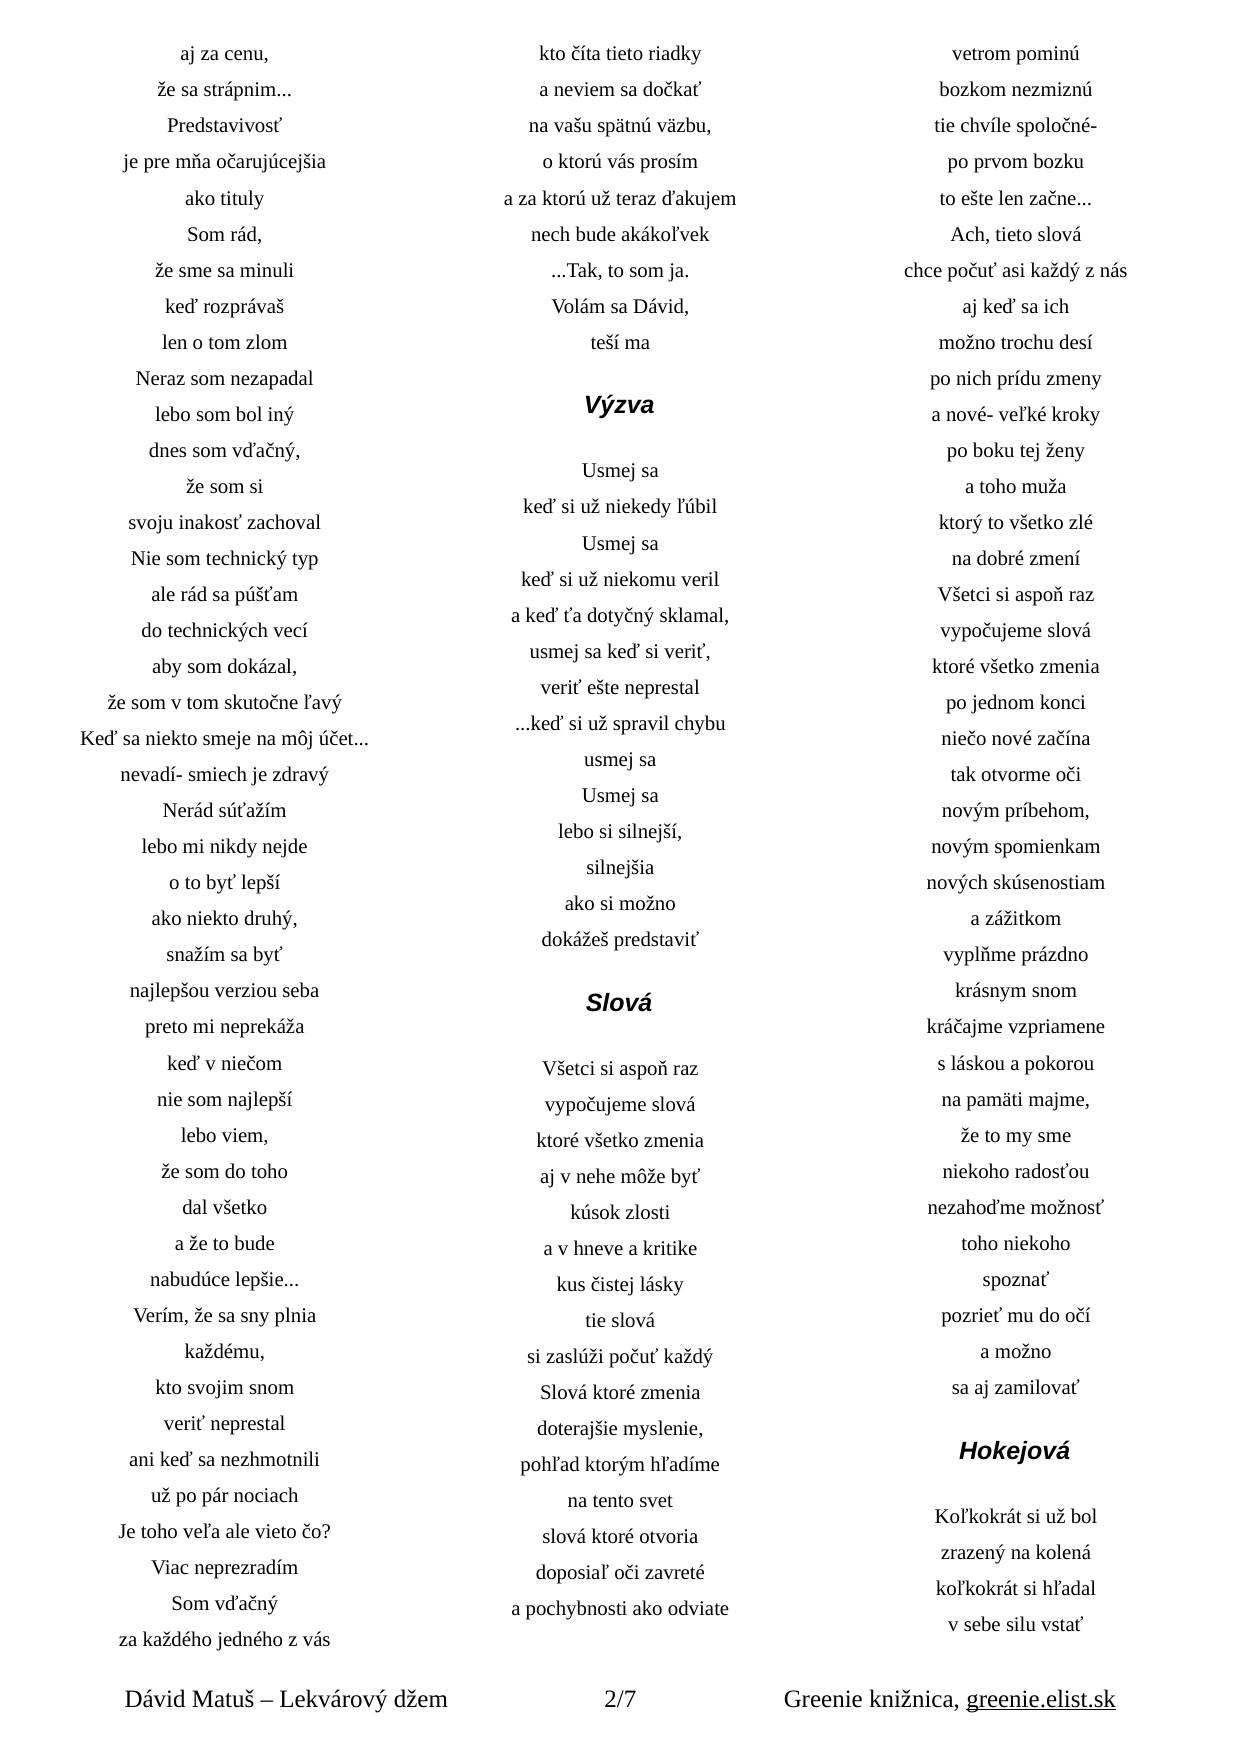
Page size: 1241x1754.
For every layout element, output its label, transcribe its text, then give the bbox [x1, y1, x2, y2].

text Usmej sa [437, 531, 803, 554]
text najlepšou verziou seba [41, 978, 408, 1002]
text ale rád sa púšťam [41, 582, 408, 606]
text a toho muža [833, 474, 1199, 498]
text možno trochu desí [833, 330, 1199, 354]
text Všetci si aspoň raz [437, 1056, 803, 1080]
text pozrieť mu do očí [833, 1303, 1199, 1327]
text si zaslúži počuť každý [437, 1344, 803, 1368]
text Neraz som nezapadal [41, 366, 408, 390]
text Usmej sa [437, 783, 803, 807]
text a možno [833, 1339, 1199, 1363]
text Predstavivosť [41, 113, 408, 137]
text a keď ťa dotyčný sklamal, [437, 603, 803, 627]
text nevadí- smiech je zdravý [41, 762, 408, 786]
text koľkokrát si hľadal [833, 1576, 1199, 1600]
text Všetci si aspoň raz [833, 582, 1199, 606]
text ...Tak, to som ja. [437, 258, 803, 282]
text každému, [41, 1339, 408, 1363]
text vypočujeme slová [833, 618, 1199, 642]
text ktoré všetko zmenia [437, 1128, 803, 1152]
text dal všetko [41, 1195, 408, 1219]
text usmej sa [437, 747, 803, 771]
text že som do toho [41, 1159, 408, 1183]
text slová ktoré otvoria [437, 1524, 803, 1548]
text na vašu spätnú väzbu, [437, 113, 803, 137]
text lebo mi nikdy nejde [41, 834, 408, 858]
text že sa strápnim... [41, 77, 408, 101]
text Som vďačný [41, 1591, 408, 1615]
text kráčajme vzpriamene [833, 1014, 1199, 1038]
text nabudúce lepšie... [41, 1267, 408, 1291]
text Je toho veľa ale vieto čo? [41, 1519, 408, 1543]
text tie chvíle spoločné- [833, 113, 1199, 137]
text niekoho radosťou [833, 1159, 1199, 1183]
text tak otvorme oči [833, 762, 1199, 786]
text keď si už niekomu veril [437, 567, 803, 591]
text v sebe silu vstať [833, 1612, 1199, 1636]
text a pochybnosti ako odviate [437, 1596, 803, 1620]
text ktorý to všetko zlé [833, 510, 1199, 534]
text lebo som bol iný [41, 402, 408, 426]
text sa aj zamilovať [833, 1375, 1199, 1399]
text niečo nové začína [833, 726, 1199, 750]
text chce počuť asi každý z nás [833, 258, 1199, 282]
text lebo viem, [41, 1123, 408, 1147]
text a za ktorú už teraz ďakujem [437, 186, 803, 209]
text len o tom zlom [41, 330, 408, 354]
text je pre mňa očarujúcejšia [41, 149, 408, 173]
text ...keď si už spravil chybu [437, 711, 803, 735]
text to ešte len začne... [833, 186, 1199, 209]
text kto svojim snom [41, 1375, 408, 1399]
text a neviem sa dočkať [437, 77, 803, 101]
text a že to bude [41, 1231, 408, 1255]
text doterajšie myslenie, [437, 1416, 803, 1440]
text kus čistej lásky [437, 1272, 803, 1296]
text zrazený na kolená [833, 1540, 1199, 1564]
text ako tituly [41, 186, 408, 209]
text Verím, že sa sny plnia [41, 1303, 408, 1327]
text novým príbehom, [833, 798, 1199, 822]
text snažím sa byť [41, 942, 408, 966]
text na pamäti majme, [833, 1087, 1199, 1111]
text usmej sa keď si veriť, [437, 639, 803, 663]
text nech bude akákoľvek [437, 222, 803, 246]
text vetrom pominú [833, 41, 1199, 65]
text ako si možno [437, 891, 803, 915]
text nových skúsenostiam [833, 870, 1199, 894]
text silnejšia [437, 855, 803, 879]
text veriť ešte neprestal [437, 675, 803, 699]
text krásnym snom [833, 978, 1199, 1002]
text ktoré všetko zmenia [833, 654, 1199, 678]
text Usmej sa [437, 458, 803, 482]
text keď rozprávaš [41, 294, 408, 318]
text aj keď sa ich [833, 294, 1199, 318]
text preto mi neprekáža [41, 1014, 408, 1038]
text ako niekto druhý, [41, 906, 408, 930]
subtitle Slová [437, 988, 803, 1017]
text keď v niečom [41, 1051, 408, 1074]
text že to my sme [833, 1123, 1199, 1147]
text svoju inakosť zachoval [41, 510, 408, 534]
text toho niekoho [833, 1231, 1199, 1255]
text lebo si silnejší, [437, 819, 803, 843]
text kto číta tieto riadky [437, 41, 803, 65]
text vyplňme prázdno [833, 942, 1199, 966]
text bozkom nezmiznú [833, 77, 1199, 101]
text aj za cenu, [41, 41, 408, 65]
text tie slová [437, 1308, 803, 1332]
subtitle Hokejová [833, 1436, 1199, 1464]
subtitle Výzva [437, 391, 803, 419]
text Ach, tieto slová [833, 222, 1199, 246]
text o ktorú vás prosím [437, 149, 803, 173]
text už po pár nociach [41, 1483, 408, 1507]
text Viac neprezradím [41, 1555, 408, 1579]
text novým spomienkam [833, 834, 1199, 858]
text dokážeš predstaviť [437, 927, 803, 951]
text Koľkokrát si už bol [833, 1504, 1199, 1528]
text po nich prídu zmeny [833, 366, 1199, 390]
text doposiaľ oči zavreté [437, 1560, 803, 1584]
text po prvom bozku [833, 149, 1199, 173]
text s láskou a pokorou [833, 1051, 1199, 1074]
text po jednom konci [833, 690, 1199, 714]
text dnes som vďačný, [41, 438, 408, 462]
text Keď sa niekto smeje na môj účet... [41, 726, 408, 750]
text a v hneve a kritike [437, 1236, 803, 1260]
text aj v nehe môže byť [437, 1164, 803, 1188]
text že som v tom skutočne ľavý [41, 690, 408, 714]
text a nové- veľké kroky [833, 402, 1199, 426]
text Volám sa Dávid, [437, 294, 803, 318]
text nezahoďme možnosť [833, 1195, 1199, 1219]
text Som rád, [41, 222, 408, 246]
text keď si už niekedy ľúbil [437, 494, 803, 518]
text a zážitkom [833, 906, 1199, 930]
text pohľad ktorým hľadíme [437, 1452, 803, 1476]
text že sme sa minuli [41, 258, 408, 282]
text spoznať [833, 1267, 1199, 1291]
text teší ma [437, 330, 803, 354]
text nie som najlepší [41, 1087, 408, 1111]
text Slová ktoré zmenia [437, 1380, 803, 1404]
text Nie som technický typ [41, 546, 408, 570]
text vypočujeme slová [437, 1092, 803, 1116]
text do technických vecí [41, 618, 408, 642]
text za každého jedného z vás [41, 1627, 408, 1651]
text na tento svet [437, 1488, 803, 1512]
text po boku tej ženy [833, 438, 1199, 462]
text veriť neprestal [41, 1411, 408, 1435]
text Nerád súťažím [41, 798, 408, 822]
text kúsok zlosti [437, 1200, 803, 1224]
text aby som dokázal, [41, 654, 408, 678]
text že som si [41, 474, 408, 498]
text na dobré zmení [833, 546, 1199, 570]
text ani keď sa nezhmotnili [41, 1447, 408, 1471]
text o to byť lepší [41, 870, 408, 894]
